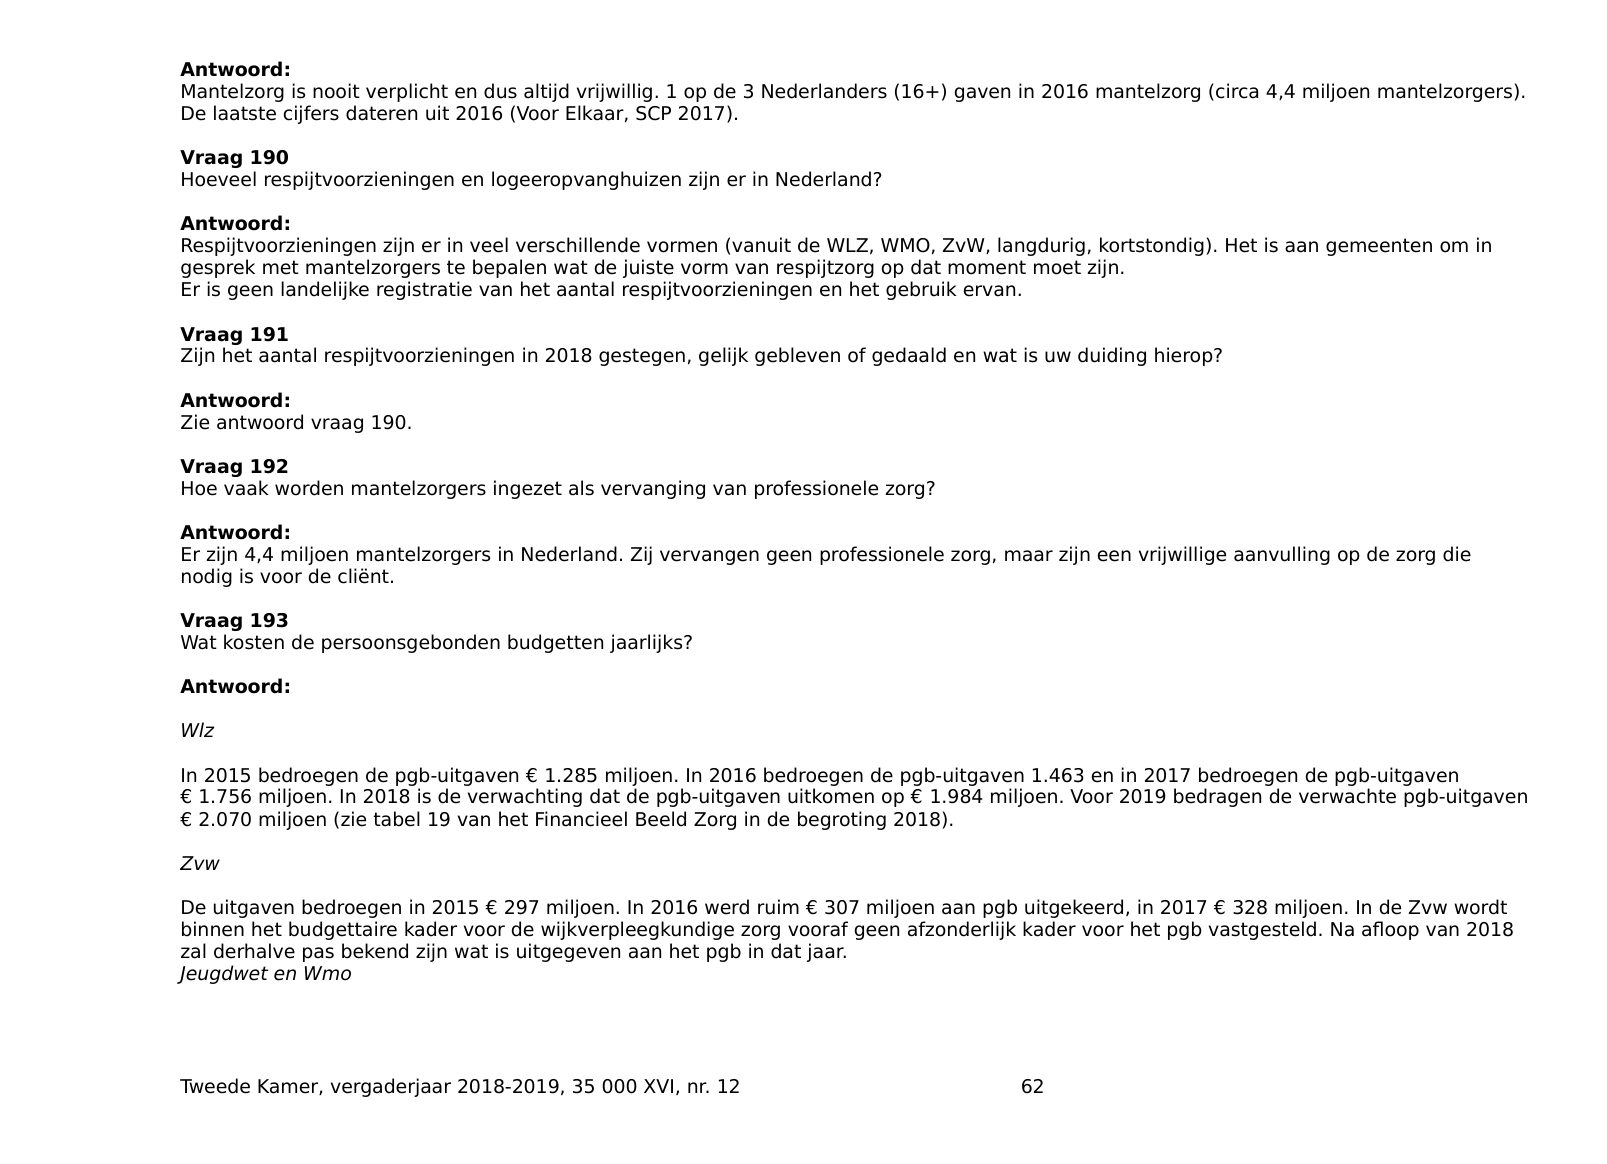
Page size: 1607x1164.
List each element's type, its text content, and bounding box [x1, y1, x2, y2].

subtitle Zvw [180, 853, 1529, 874]
text Antwoord: [180, 522, 1529, 544]
text Wat kosten de persoonsgebonden budgetten jaarlijks? [180, 632, 1529, 654]
text Zie antwoord vraag 190. [180, 412, 1529, 433]
text Jeugdwet en Wmo [180, 963, 1529, 985]
text Mantelzorg is nooit verplicht en dus altijd vrijwillig. 1 op de 3 Nederlanders (16+) gaven in 2016 mantelzorg (circa 4,4 miljoen mantelzorgers). De laatste cijfers dateren uit 2016 (Voor Elkaar, SCP 2017). [180, 81, 1529, 125]
text Zijn het aantal respijtvoorzieningen in 2018 gestegen, gelijk gebleven of gedaald en wat is uw duiding hierop? [180, 345, 1529, 367]
text Vraag 193 [180, 610, 1529, 632]
text Hoeveel respijtvoorzieningen en logeeropvanghuizen zijn er in Nederland? [180, 169, 1529, 191]
text Antwoord: [180, 389, 1529, 412]
text Antwoord: [180, 676, 1529, 698]
text Vraag 192 [180, 456, 1529, 478]
text Vraag 191 [180, 323, 1529, 345]
subtitle Wlz [180, 720, 1529, 742]
text Antwoord: [180, 59, 1529, 81]
text Er zijn 4,4 miljoen mantelzorgers in Nederland. Zij vervangen geen professionele zorg, maar zijn een vrijwillige aanvulling op de zorg die nodig is voor de cliënt. [180, 544, 1529, 588]
text In 2015 bedroegen de pgb-uitgaven € 1.285 miljoen. In 2016 bedroegen de pgb-uitgaven 1.463 en in 2017 bedroegen de pgb-uitgaven € 1.756 miljoen. In 2018 is de verwachting dat de pgb-uitgaven uitkomen op € 1.984 miljoen. Voor 2019 bedragen de verwachte pgb-uitgaven € 2.070 miljoen (zie tabel 19 van het Financieel Beeld Zorg in de begroting 2018). [180, 764, 1529, 830]
text Vraag 190 [180, 147, 1529, 169]
text Respijtvoorzieningen zijn er in veel verschillende vormen (vanuit de WLZ, WMO, ZvW, langdurig, kortstondig). Het is aan gemeenten om in gesprek met mantelzorgers te bepalen wat de juiste vorm van respijtzorg op dat moment moet zijn. [180, 235, 1529, 279]
text De uitgaven bedroegen in 2015 € 297 miljoen. In 2016 werd ruim € 307 miljoen aan pgb uitgekeerd, in 2017 € 328 miljoen. In de Zvw wordt binnen het budgettaire kader voor de wijkverpleegkundige zorg vooraf geen afzonderlijk kader voor het pgb vastgesteld. Na afloop van 2018 zal derhalve pas bekend zijn wat is uitgegeven aan het pgb in dat jaar. [180, 897, 1529, 963]
text Er is geen landelijke registratie van het aantal respijtvoorzieningen en het gebruik ervan. [180, 279, 1529, 301]
text Antwoord: [180, 213, 1529, 235]
text Hoe vaak worden mantelzorgers ingezet als vervanging van professionele zorg? [180, 478, 1529, 500]
